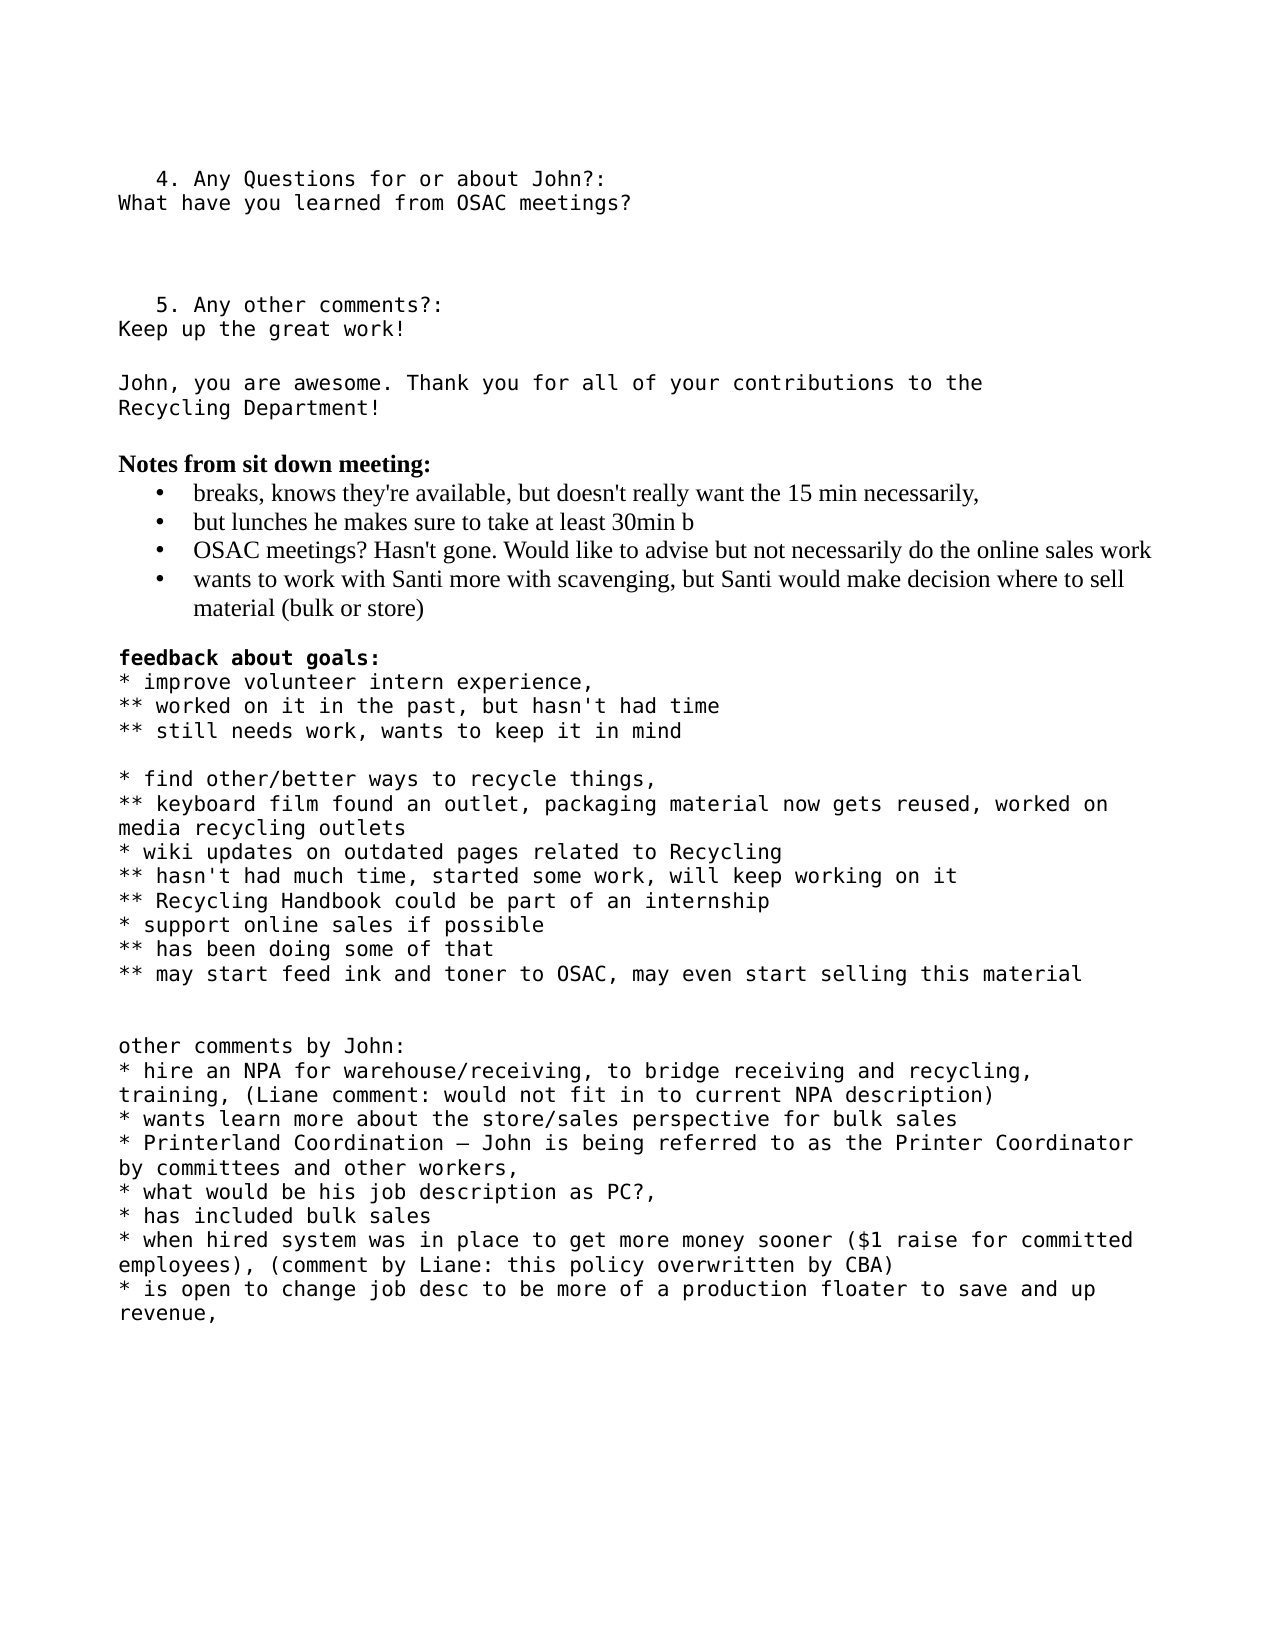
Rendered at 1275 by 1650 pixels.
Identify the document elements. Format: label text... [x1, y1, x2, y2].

text * wants learn more about the store/sales perspective for bulk sales [118, 1107, 1157, 1131]
text What have you learned from OSAC meetings? [118, 191, 1157, 215]
text * when hired system was in place to get more money sooner ($1 raise for committed employees), (comment by Liane: this policy overwritten by CBA) [118, 1228, 1157, 1277]
text Recycling Department! [118, 396, 1157, 420]
text feedback about goals: [118, 646, 1157, 670]
text ** may start feed ink and toner to OSAC, may even start selling this material [118, 962, 1157, 986]
text * find other/better ways to recycle things, [118, 767, 1157, 792]
list but lunches he makes sure to take at least 30min b [156, 507, 1157, 536]
text John, you are awesome. Thank you for all of your contributions to the [118, 371, 1157, 396]
text ** keyboard film found an outlet, packaging material now gets reused, worked on media recycling outlets [118, 792, 1157, 840]
text Keep up the great work! [118, 317, 1157, 342]
text * what would be his job description as PC?, [118, 1180, 1157, 1204]
text * improve volunteer intern experience, [118, 670, 1157, 694]
text ** still needs work, wants to keep it in mind [118, 719, 1157, 743]
text Notes from sit down meeting: [118, 449, 1157, 478]
text 5. Any other comments?: [118, 293, 1157, 317]
text * wiki updates on outdated pages related to Recycling [118, 840, 1157, 864]
list wants to work with Santi more with scavenging, but Santi would make decision where to sell material (bulk or store) [156, 564, 1157, 622]
text * support online sales if possible [118, 913, 1157, 937]
text 4. Any Questions for or about John?: [118, 167, 1157, 191]
text ** worked on it in the past, but hasn't had time [118, 694, 1157, 719]
text ** has been doing some of that [118, 937, 1157, 962]
text * is open to change job desc to be more of a production floater to save and up revenue, [118, 1277, 1157, 1326]
text * Printerland Coordination – John is being referred to as the Printer Coordinator by committees and other workers, [118, 1131, 1157, 1180]
text * hire an NPA for warehouse/receiving, to bridge receiving and recycling, training, (Liane comment: would not fit in to current NPA description) [118, 1059, 1157, 1107]
text other comments by John: [118, 1034, 1157, 1059]
list OSAC meetings? Hasn't gone. Would like to advise but not necessarily do the online sales work [156, 536, 1157, 564]
text ** Recycling Handbook could be part of an internship [118, 889, 1157, 913]
text * has included bulk sales [118, 1204, 1157, 1228]
list breaks, knows they're available, but doesn't really want the 15 min necessarily, [156, 478, 1157, 507]
text ** hasn't had much time, started some work, will keep working on it [118, 864, 1157, 889]
